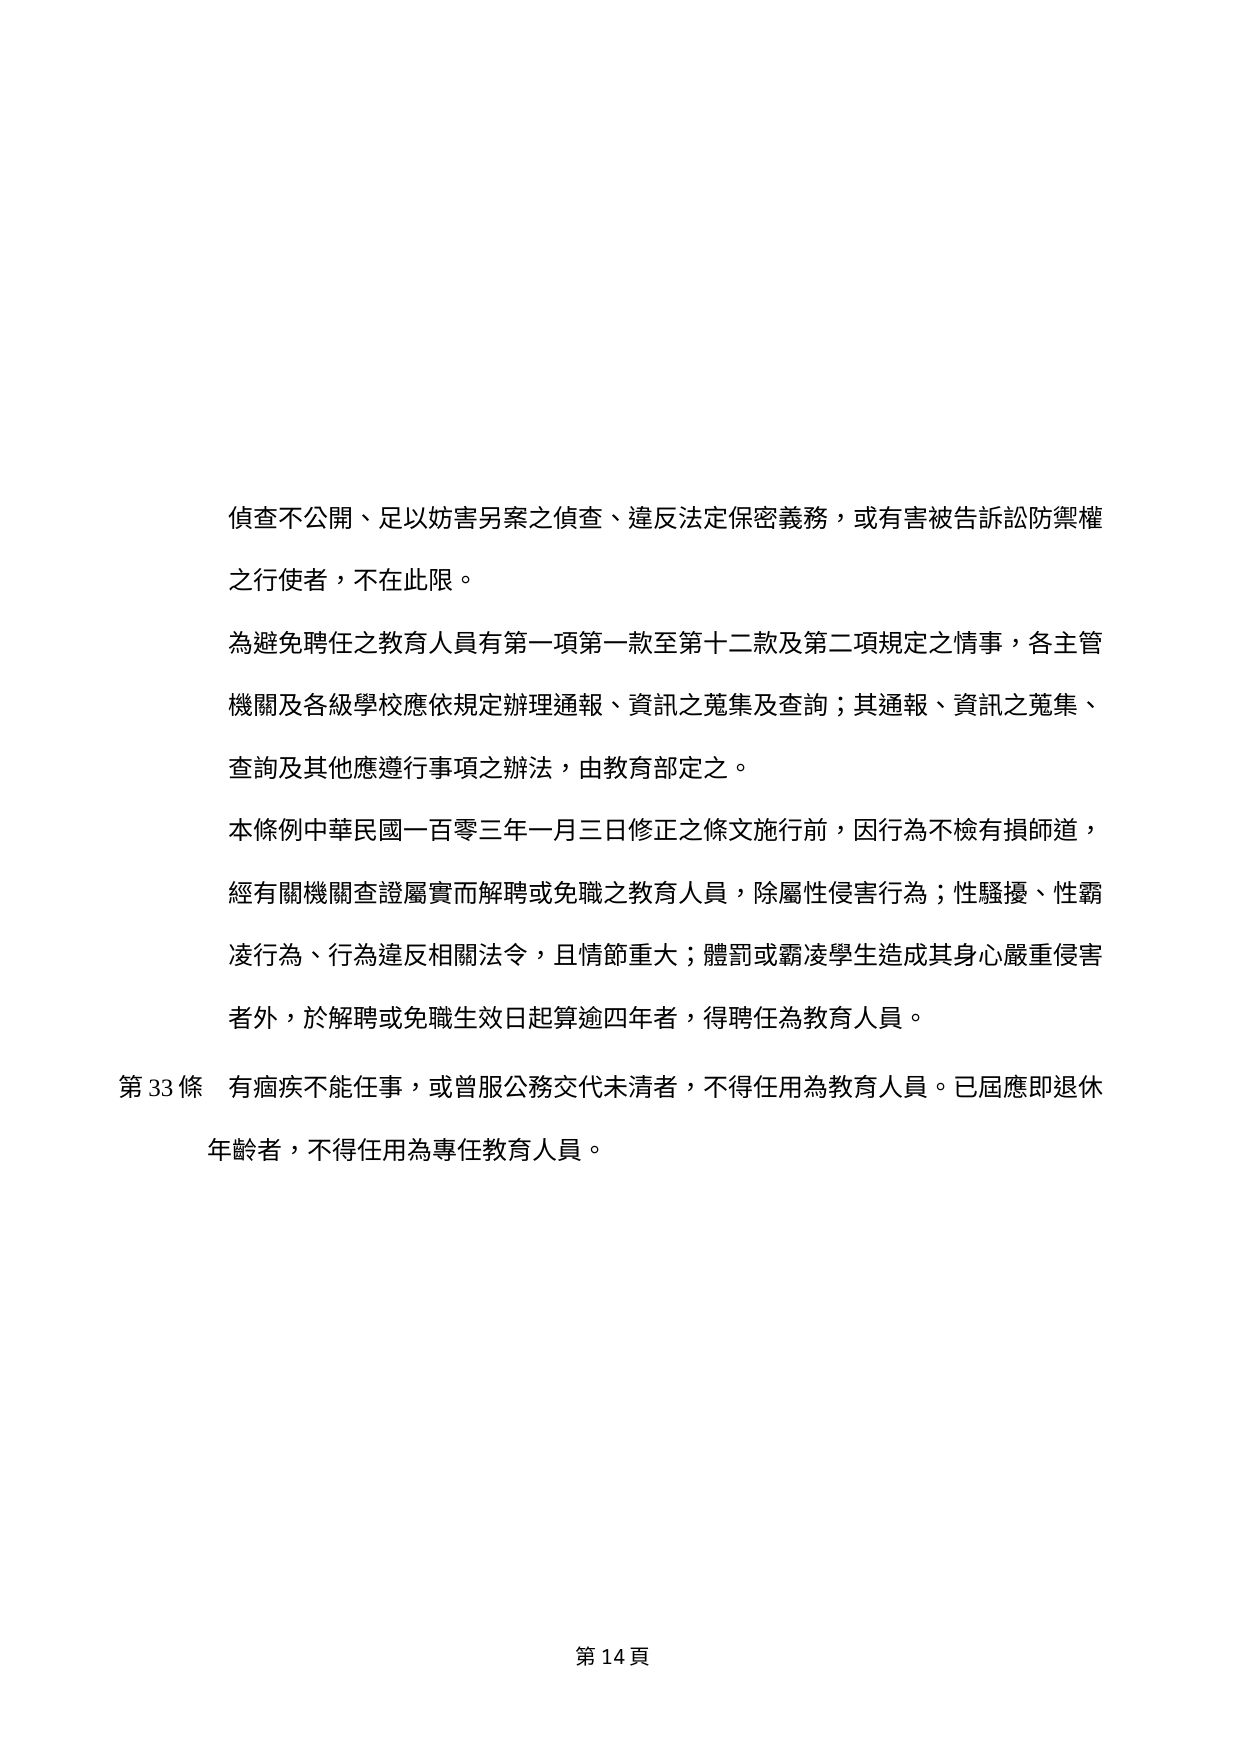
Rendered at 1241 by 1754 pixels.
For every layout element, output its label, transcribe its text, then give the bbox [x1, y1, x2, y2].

text 為避免聘任之教育人員有第一項第一款至第十二款及第二項規定之情事，各主管機關及各級學校應依規定辦理通報、資訊之蒐集及查詢；其通報、資訊之蒐集、查詢及其他應遵行事項之辦法，由教育部定之。 [229, 600, 1107, 787]
text 本條例中華民國一百零三年一月三日修正之條文施行前，因行為不檢有損師道，經有關機關查證屬實而解聘或免職之教育人員，除屬性侵害行為；性騷擾、性霸凌行為、行為違反相關法令，且情節重大；體罰或霸凌學生造成其身心嚴重侵害者外，於解聘或免職生效日起算逾四年者，得聘任為教育人員。 [229, 787, 1107, 1037]
text 偵查不公開、足以妨害另案之偵查、違反法定保密義務，或有害被告訴訟防禦權之行使者，不在此限。 [229, 475, 1107, 600]
text 第33條 有痼疾不能任事，或曾服公務交代未清者，不得任用為教育人員。已屆應即退休年齡者，不得任用為專任教育人員。 [118, 1044, 1107, 1169]
